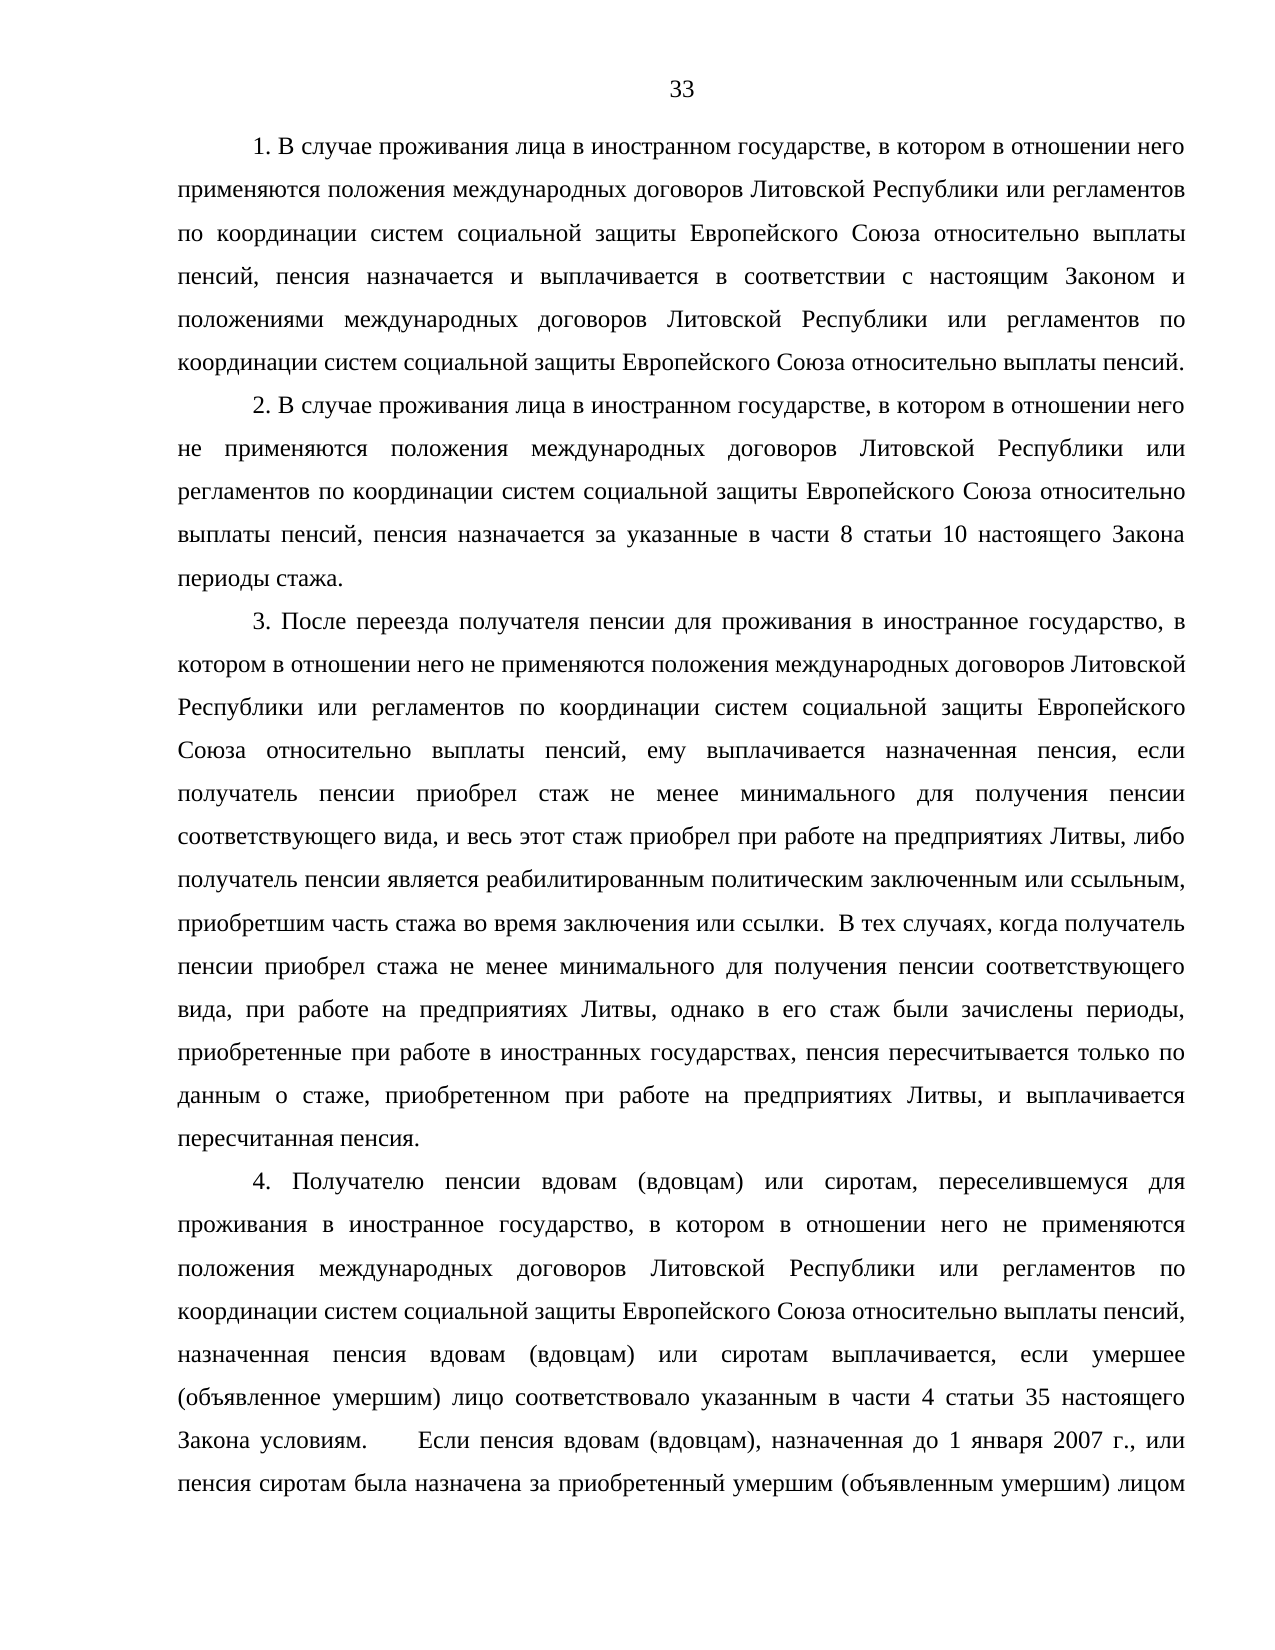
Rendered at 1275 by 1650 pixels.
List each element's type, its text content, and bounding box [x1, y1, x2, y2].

text 4. Получателю пенсии вдовам (вдовцам) или сиротам, переселившемуся для проживания в иностранное государство, в котором в отношении него не применяются положения международных договоров Литовской Республики или регламентов по координации систем социальной защиты Европейского Союза относительно выплаты пенсий, назначенная пенсия вдовам (вдовцам) или сиротам выплачивается, если умершее (объявленное умершим) лицо соответствовало указанным в части 4 статьи 35 настоящего Закона условиям. Если пенсия вдовам (вдовцам), назначенная до 1 января 2007 г., или пенсия сиротам была назначена за приобретенный умершим (объявленным умершим) лицом [177, 1166, 1186, 1497]
text 2. В случае проживания лица в иностранном государстве, в котором в отношении него не применяются положения международных договоров Литовской Республики или регламентов по координации систем социальной защиты Европейского Союза относительно выплаты пенсий, пенсия назначается за указанные в части 8 статьи 10 настоящего Закона периоды стажа. [177, 390, 1186, 591]
text 3. После переезда получателя пенсии для проживания в иностранное государство, в котором в отношении него не применяются положения международных договоров Литовской Республики или регламентов по координации систем социальной защиты Европейского Союза относительно выплаты пенсий, ему выплачивается назначенная пенсия, если получатель пенсии приобрел стаж не менее минимального для получения пенсии соответствующего вида, и весь этот стаж приобрел при работе на предприятиях Литвы, либо получатель пенсии является реабилитированным политическим заключенным или ссыльным, приобретшим часть стажа во время заключения или ссылки. В тех случаях, когда получатель пенсии приобрел стажа не менее минимального для получения пенсии соответствующего вида, при работе на предприятиях Литвы, однако в его стаж были зачислены периоды, приобретенные при работе в иностранных государствах, пенсия пересчитывается только по данным о стаже, приобретенном при работе на предприятиях Литвы, и выплачивается пересчитанная пенсия. [177, 606, 1186, 1152]
text 1. В случае проживания лица в иностранном государстве, в котором в отношении него применяются положения международных договоров Литовской Республики или регламентов по координации систем социальной защиты Европейского Союза относительно выплаты пенсий, пенсия назначается и выплачивается в соответствии с настоящим Законом и положениями международных договоров Литовской Республики или регламентов по координации систем социальной защиты Европейского Союза относительно выплаты пенсий. [177, 131, 1186, 376]
